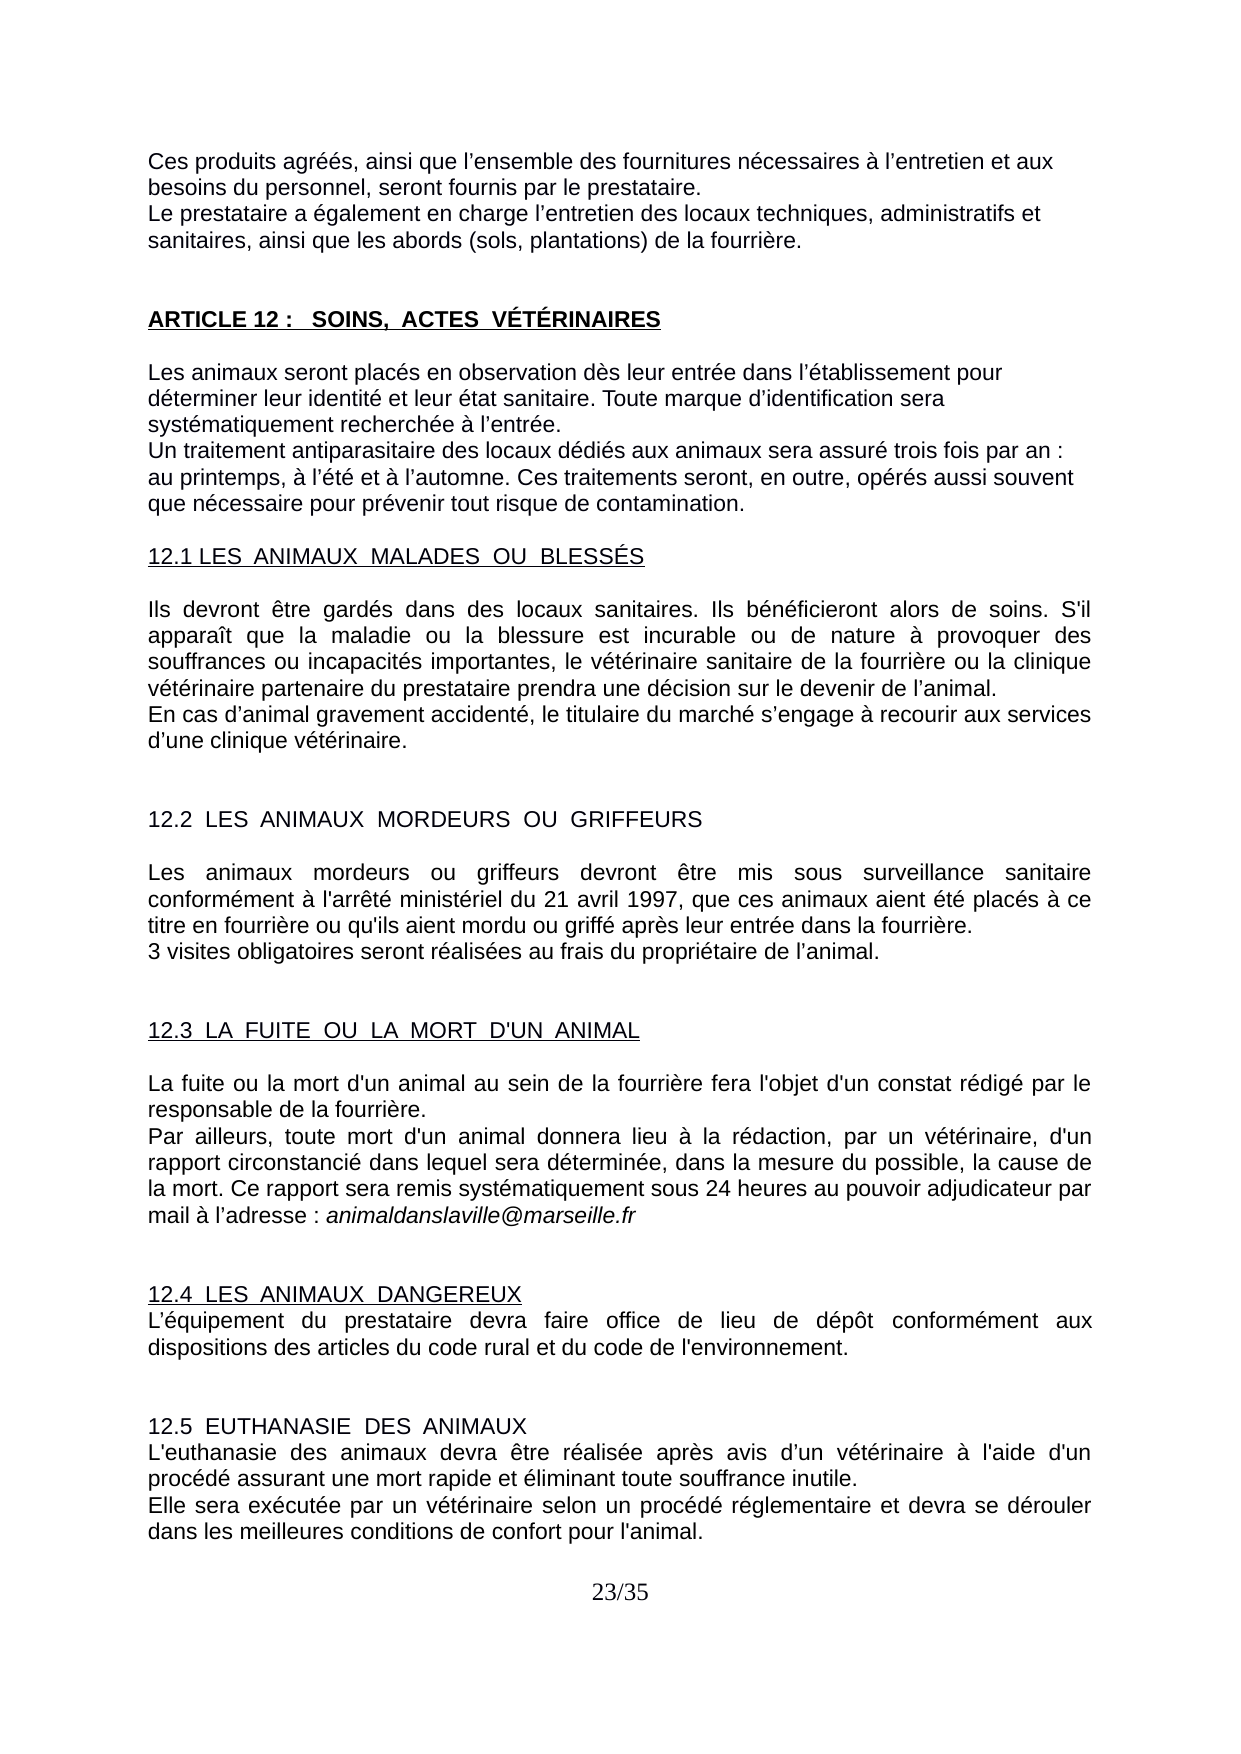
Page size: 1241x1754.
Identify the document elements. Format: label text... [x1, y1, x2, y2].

text 12.4 LES ANIMAUX DANGEREUX [148, 1281, 1093, 1307]
text Ces produits agréés, ainsi que l’ensemble des fournitures nécessaires à l’entretien et aux besoins du personnel, seront fournis par le prestataire. [148, 148, 1093, 200]
text Elle sera exécutée par un vétérinaire selon un procédé réglementaire et devra se dérouler dans les meilleures conditions de confort pour l'animal. [148, 1492, 1093, 1544]
text Ils devront être gardés dans des locaux sanitaires. Ils bénéficieront alors de soins. S'il apparaît que la maladie ou la blessure est incurable ou de nature à provoquer des souffrances ou incapacités importantes, le vétérinaire sanitaire de la fourrière ou la clinique vétérinaire partenaire du prestataire prendra une décision sur le devenir de l’animal. [148, 596, 1093, 701]
text 12.5 EUTHANASIE DES ANIMAUX [148, 1413, 1093, 1439]
text Par ailleurs, toute mort d'un animal donnera lieu à la rédaction, par un vétérinaire, d'un rapport circonstancié dans lequel sera déterminée, dans la mesure du possible, la cause de la mort. Ce rapport sera remis systématiquement sous 24 heures au pouvoir adjudicateur par mail à l’adresse : animaldanslaville@marseille.fr [148, 1123, 1093, 1228]
text 12.3 LA FUITE OU LA MORT D'UN ANIMAL [148, 1017, 1093, 1044]
text En cas d’animal gravement accidenté, le titulaire du marché s’engage à recourir aux services d’une clinique vétérinaire. [148, 701, 1093, 754]
text 12.1 LES ANIMAUX MALADES OU BLESSÉS [148, 543, 1093, 569]
text Le prestataire a également en charge l’entretien des locaux techniques, administratifs et sanitaires, ainsi que les abords (sols, plantations) de la fourrière. [148, 200, 1093, 253]
text L’équipement du prestataire devra faire office de lieu de dépôt conformément aux dispositions des articles du code rural et du code de l'environnement. [148, 1307, 1093, 1360]
text Un traitement antiparasitaire des locaux dédiés aux animaux sera assuré trois fois par an : au printemps, à l’été et à l’automne. Ces traitements seront, en outre, opérés aussi souvent que nécessaire pour prévenir tout risque de contamination. [148, 437, 1093, 517]
text La fuite ou la mort d'un animal au sein de la fourrière fera l'objet d'un constat rédigé par le responsable de la fourrière. [148, 1070, 1093, 1123]
text 3 visites obligatoires seront réalisées au frais du propriétaire de l’animal. [148, 938, 1093, 964]
text ARTICLE 12 : SOINS, ACTES VÉTÉRINAIRES [148, 306, 1093, 332]
text L'euthanasie des animaux devra être réalisée après avis d’un vétérinaire à l'aide d'un procédé assurant une mort rapide et éliminant toute souffrance inutile. [148, 1439, 1093, 1492]
text 12.2 LES ANIMAUX MORDEURS OU GRIFFEURS [148, 806, 1093, 833]
text Les animaux mordeurs ou griffeurs devront être mis sous surveillance sanitaire conformément à l'arrêté ministériel du 21 avril 1997, que ces animaux aient été placés à ce titre en fourrière ou qu'ils aient mordu ou griffé après leur entrée dans la fourrière. [148, 859, 1093, 938]
text Les animaux seront placés en observation dès leur entrée dans l’établissement pour déterminer leur identité et leur état sanitaire. Toute marque d’identification sera systématiquement recherchée à l’entrée. [148, 358, 1093, 437]
